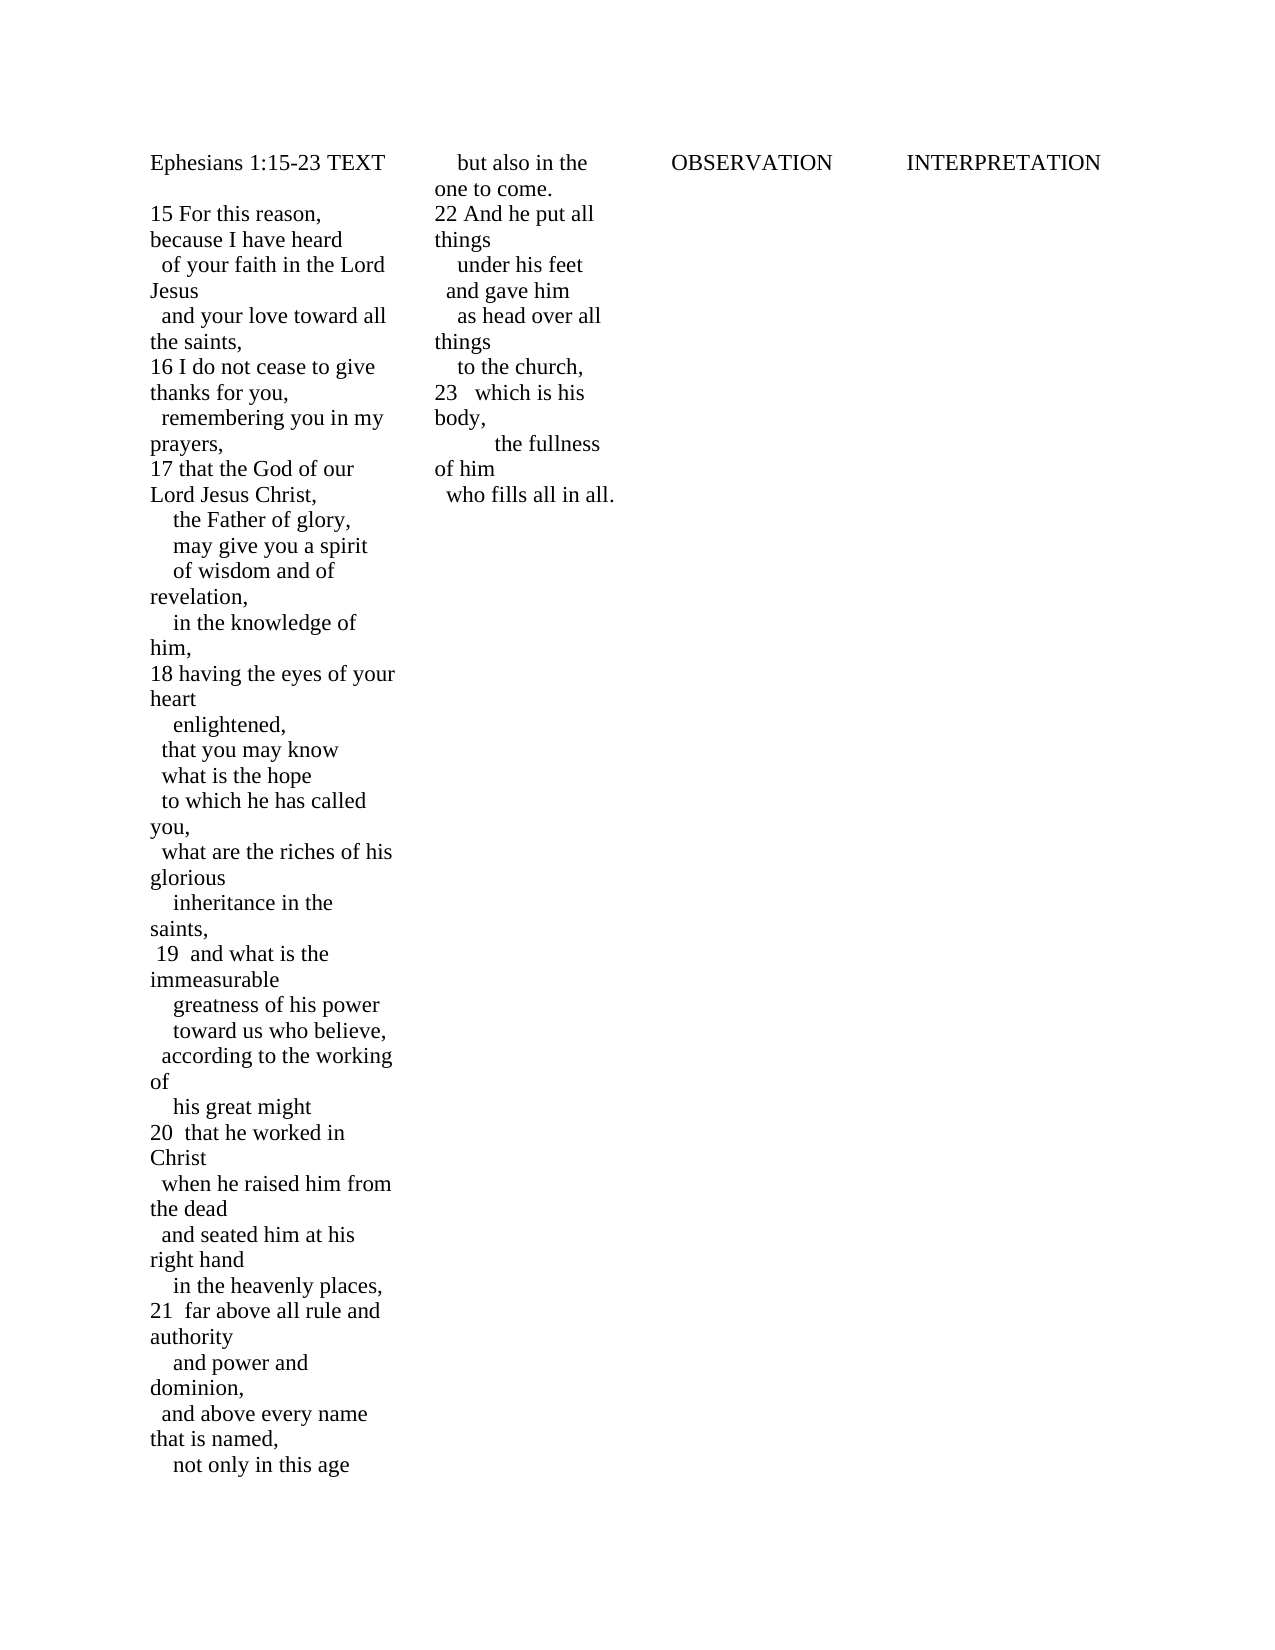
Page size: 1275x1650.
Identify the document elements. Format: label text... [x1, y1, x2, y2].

text 22 And he put all things [434, 201, 621, 252]
text who fills all in all. [434, 482, 621, 507]
text of your faith in the Lord Jesus [150, 252, 397, 303]
text in the knowledge of him, [150, 609, 397, 660]
text what is the hope [150, 762, 397, 788]
text 20 that he worked in Christ [150, 1120, 397, 1171]
text 23 which is his body, [434, 380, 621, 431]
text 21 far above all rule and authority [150, 1298, 397, 1349]
text 15 For this reason, because I have heard [150, 201, 397, 252]
text the Father of glory, [150, 507, 397, 533]
text in the heavenly places, [150, 1273, 397, 1298]
text greatness of his power [150, 992, 397, 1018]
text the fullness of him [434, 431, 621, 482]
text but also in the one to come. [434, 150, 621, 201]
text according to the working of [150, 1043, 397, 1094]
text to which he has called you, [150, 788, 397, 839]
text to the church, [434, 354, 621, 380]
text when he raised him from the dead [150, 1171, 397, 1222]
text his great might [150, 1094, 397, 1120]
text 19 and what is the immeasurable [150, 941, 397, 992]
text 16 I do not cease to give thanks for you, [150, 354, 397, 405]
text 17 that the God of our Lord Jesus Christ, [150, 456, 397, 507]
text remembering you in my prayers, [150, 405, 397, 456]
text 18 having the eyes of your heart [150, 660, 397, 711]
text and above every name that is named, [150, 1401, 397, 1452]
text Observation [658, 150, 845, 176]
text Interpretation [883, 150, 1125, 176]
text Ephesians 1:15-23 Text [150, 150, 397, 176]
text and gave him [434, 278, 621, 303]
text what are the riches of his glorious [150, 839, 397, 890]
text inheritance in the saints, [150, 890, 397, 941]
text may give you a spirit [150, 533, 397, 558]
text and seated him at his right hand [150, 1222, 397, 1273]
text and your love toward all the saints, [150, 303, 397, 354]
text enlightened, [150, 711, 397, 737]
text under his feet [434, 252, 621, 278]
text and power and dominion, [150, 1349, 397, 1401]
text of wisdom and of revelation, [150, 558, 397, 609]
text not only in this age [150, 1452, 397, 1477]
text that you may know [150, 737, 397, 762]
text as head over all things [434, 303, 621, 354]
text toward us who believe, [150, 1018, 397, 1043]
